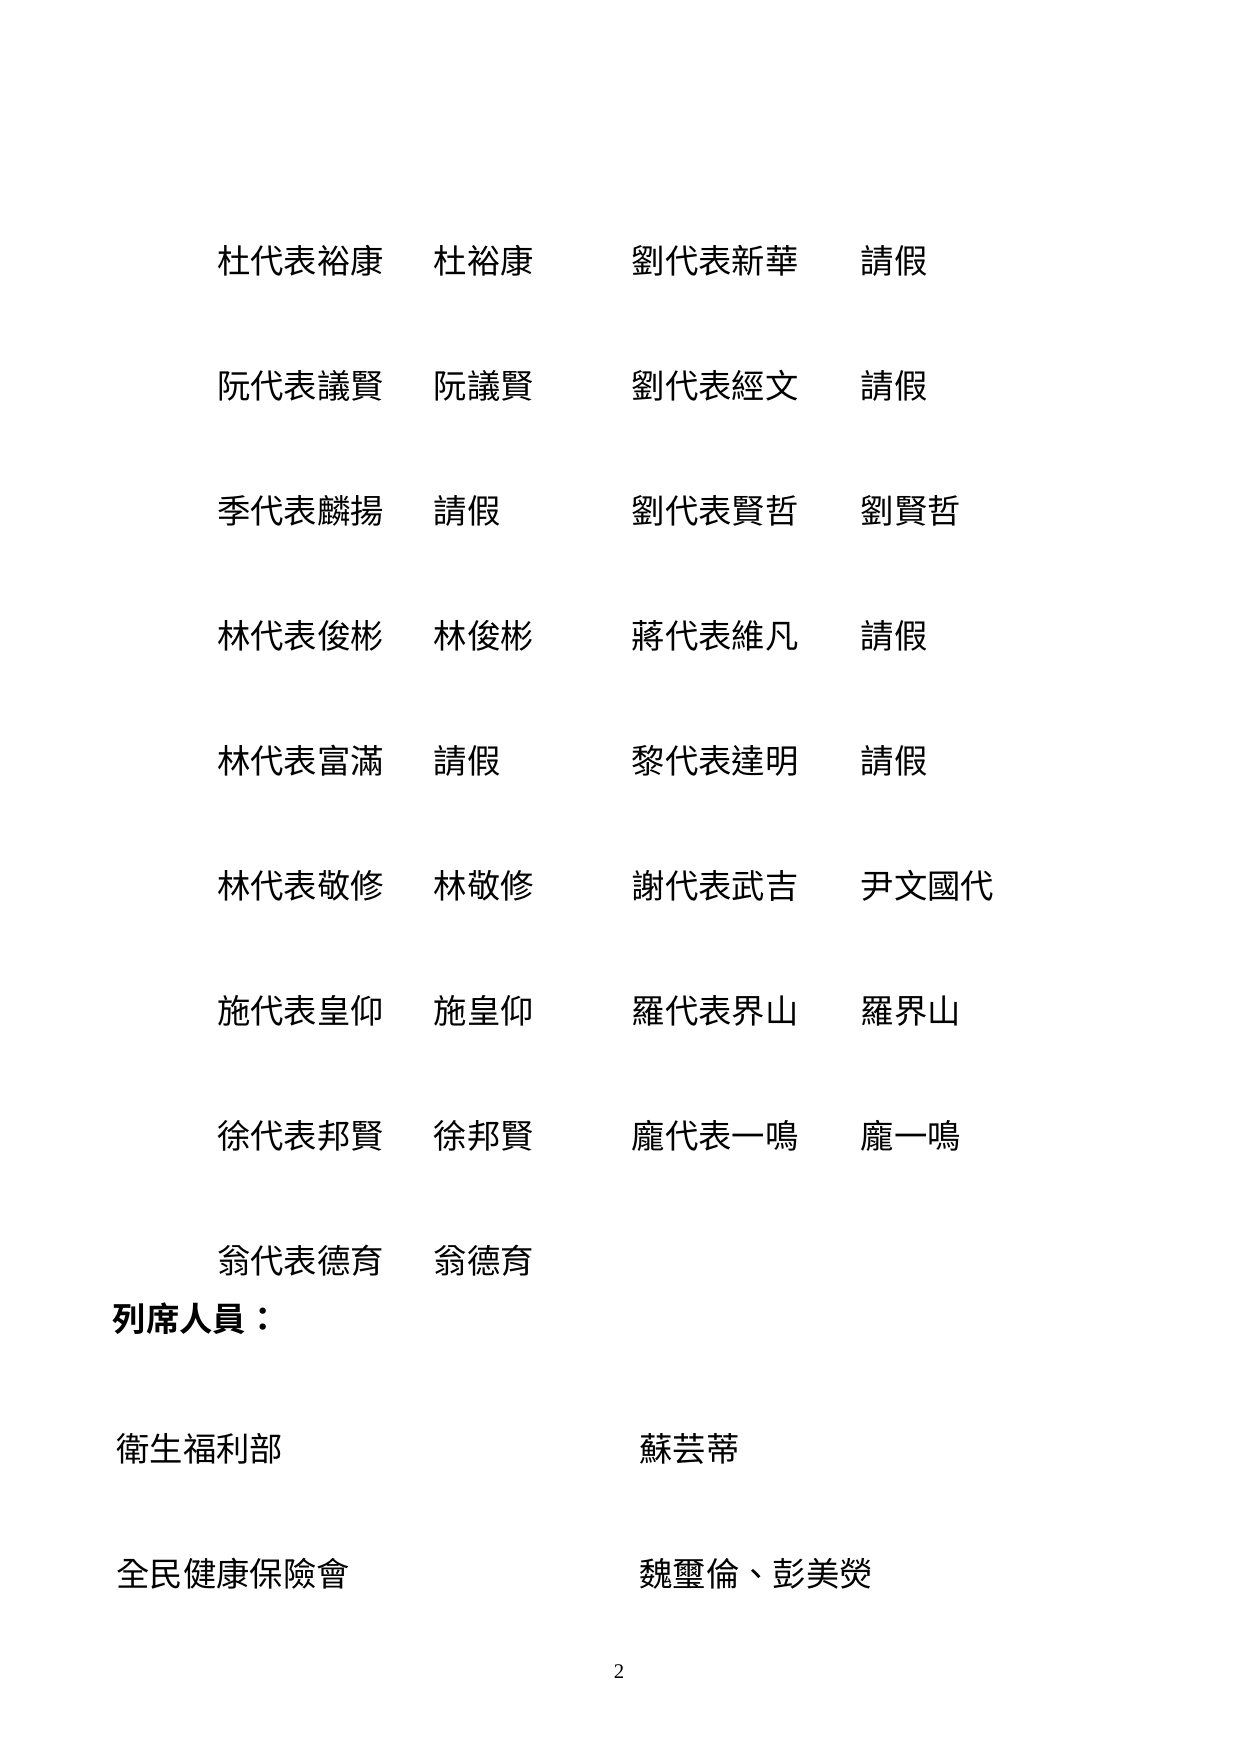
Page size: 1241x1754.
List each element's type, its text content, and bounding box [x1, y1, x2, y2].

table_cell 羅代表界山 [629, 915, 858, 1039]
table_cell 劉代表賢哲 [629, 415, 858, 539]
table_cell 杜代表裕康 [214, 165, 431, 289]
table_cell 請假 [858, 540, 1045, 664]
table_cell 魏璽倫、彭美熒 [636, 1477, 1178, 1602]
table_cell 阮代表議賢 [214, 290, 431, 414]
table_cell 徐代表邦賢 [214, 1040, 431, 1164]
table_cell 徐邦賢 [431, 1040, 628, 1164]
table_cell 謝代表武吉 [629, 790, 858, 914]
text 列席人員： [112, 1289, 1125, 1342]
table_header 衛生福利部 [113, 1405, 636, 1477]
table_cell 全民健康保險會 [113, 1477, 636, 1602]
table_cell [431, 93, 628, 164]
table_cell 阮議賢 [431, 290, 628, 414]
table_cell 杜裕康 [431, 165, 628, 289]
table_cell 龐一鳴 [858, 1040, 1045, 1164]
table_cell 請假 [431, 665, 628, 789]
table_cell 林代表俊彬 [214, 540, 431, 664]
table_cell 林俊彬 [431, 540, 628, 664]
table_cell 季代表麟揚 [214, 415, 431, 539]
table_cell 劉代表經文 [629, 290, 858, 414]
table_cell [214, 93, 431, 164]
table_cell 翁代表德育 [214, 1165, 431, 1289]
table_cell [858, 93, 1045, 164]
table_cell [629, 93, 858, 164]
table_header 蘇芸蒂 [636, 1405, 1178, 1477]
table_cell 施皇仰 [431, 915, 628, 1039]
table_cell 蔣代表維凡 [629, 540, 858, 664]
table_cell 劉代表新華 [629, 165, 858, 289]
table_cell 翁德育 [431, 1165, 628, 1289]
table_cell 施代表皇仰 [214, 915, 431, 1039]
table_cell 林敬修 [431, 790, 628, 914]
table_cell 請假 [431, 415, 628, 539]
table_cell 羅界山 [858, 915, 1045, 1039]
table_cell 林代表敬修 [214, 790, 431, 914]
table_cell 尹文國代 [858, 790, 1045, 914]
table_cell 請假 [858, 290, 1045, 414]
table_cell [629, 1165, 858, 1289]
table_cell 龐代表一鳴 [629, 1040, 858, 1164]
table_cell 請假 [858, 165, 1045, 289]
table_cell 請假 [858, 665, 1045, 789]
table_cell 林代表富滿 [214, 665, 431, 789]
table_cell 劉賢哲 [858, 415, 1045, 539]
table_cell 黎代表達明 [629, 665, 858, 789]
table_cell [858, 1165, 1045, 1289]
